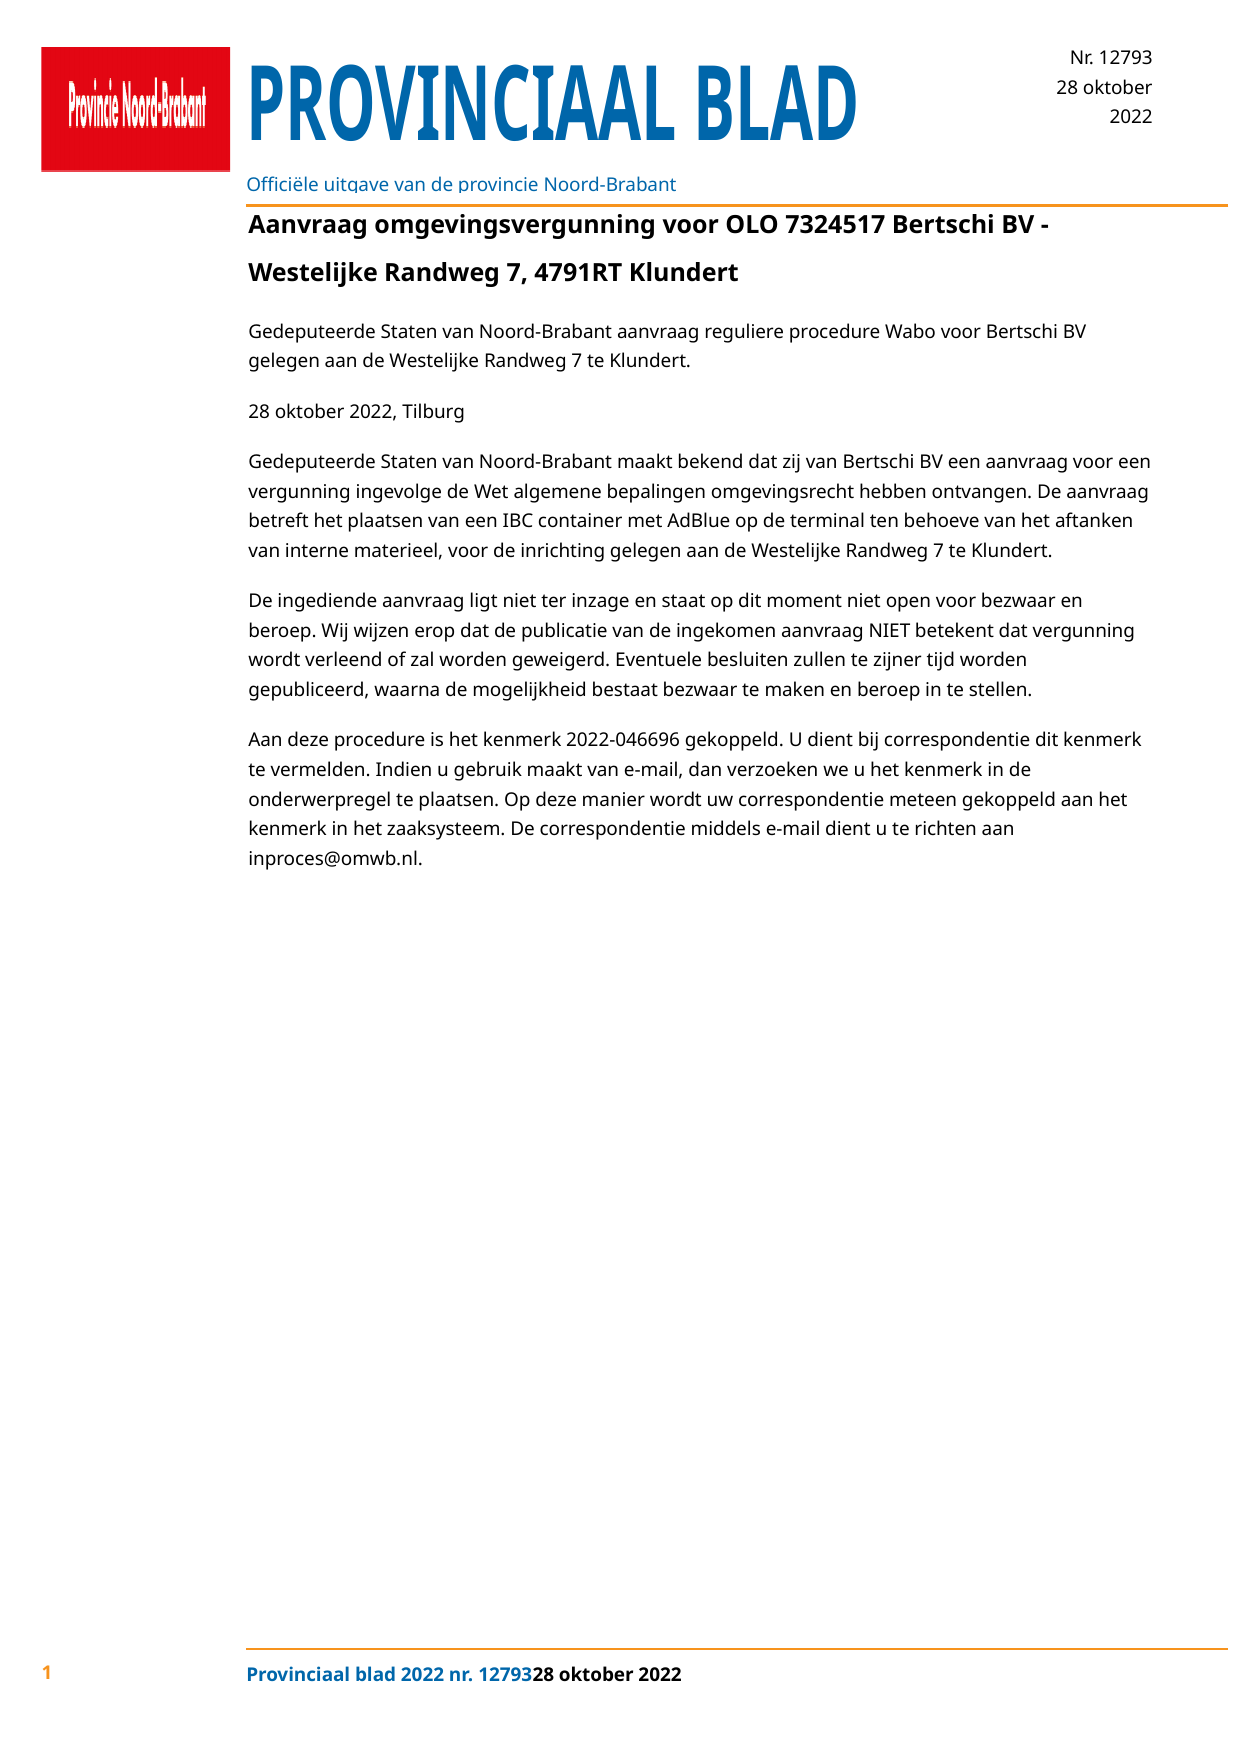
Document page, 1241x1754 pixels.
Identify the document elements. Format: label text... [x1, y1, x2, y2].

text Aanvraag omgevingsvergunning voor OLO 7324517 Bertschi BV - Westelijke Randweg 7, 4791RT Klundert [248, 207, 1152, 288]
text De ingediende aanvraag ligt niet ter inzage en staat op dit moment niet open voor bezwaar en beroep. Wij wijzen erop dat de publicatie van de ingekomen aanvraag NIET betekent dat vergunning wordt verleend of zal worden geweigerd. Eventuele besluiten zullen te zijner tijd worden gepubliceerd, waarna de mogelijkheid bestaat bezwaar te maken en beroep in te stellen. [248, 587, 1152, 702]
picture [41, 47, 231, 172]
text Gedeputeerde Staten van Noord-Brabant maakt bekend dat zij van Bertschi BV een aanvraag voor een vergunning ingevolge de Wet algemene bepalingen omgevingsrecht hebben ontvangen. De aanvraag betreft het plaatsen van een IBC container met AdBlue op de terminal ten behoeve van het aftanken van interne materieel, voor de inrichting gelegen aan de Westelijke Randweg 7 te Klundert. [248, 448, 1152, 563]
text 28 oktober 2022, Tilburg [248, 398, 1152, 424]
text Gedeputeerde Staten van Noord-Brabant aanvraag reguliere procedure Wabo voor Bertschi BV gelegen aan de Westelijke Randweg 7 te Klundert. [248, 318, 1152, 373]
text Aan deze procedure is het kenmerk 2022-046696 gekoppeld. U dient bij correspondentie dit kenmerk te vermelden. Indien u gebruik maakt van e-mail, dan verzoeken we u het kenmerk in de onderwerpregel te plaatsen. Op deze manier wordt uw correspondentie meteen gekoppeld aan het kenmerk in het zaaksysteem. De correspondentie middels e-mail dient u te richten aan inproces@omwb.nl. [248, 727, 1152, 871]
